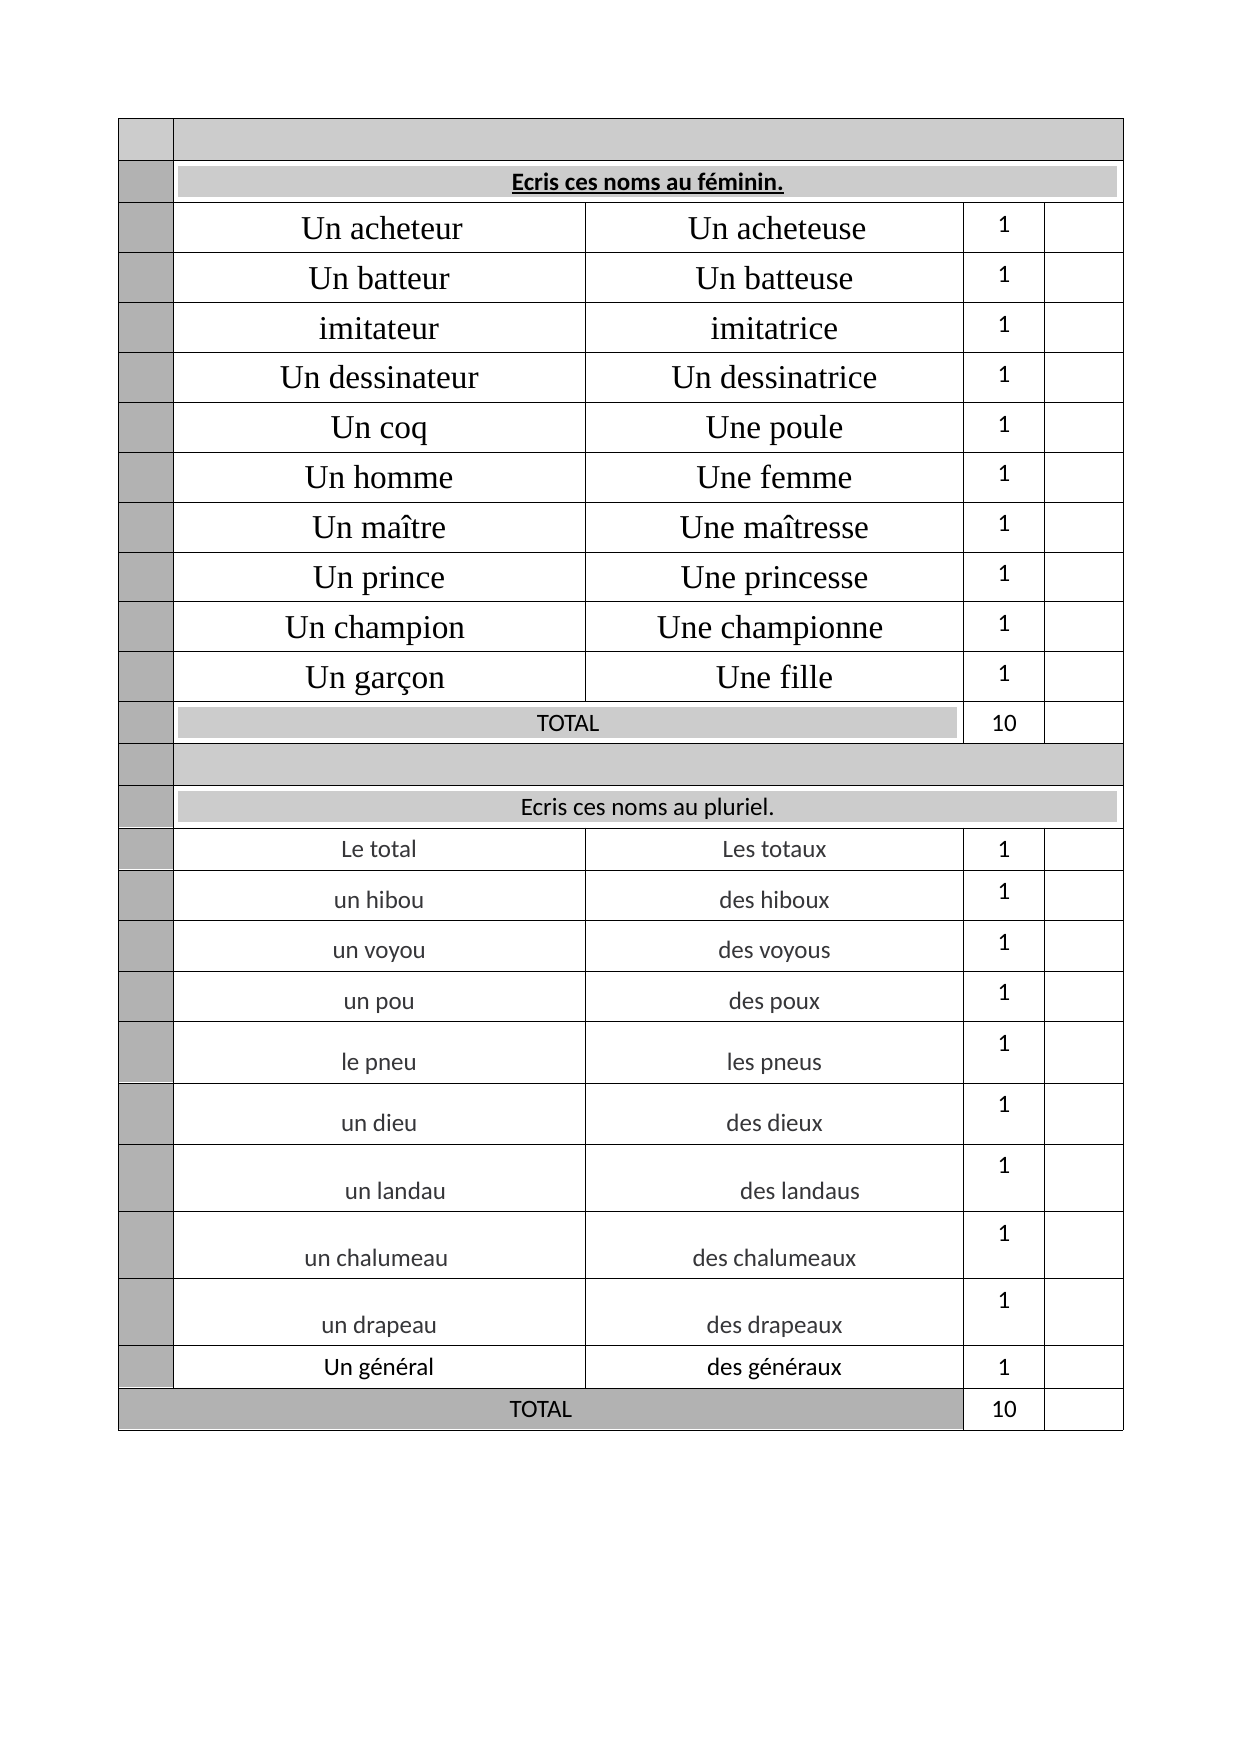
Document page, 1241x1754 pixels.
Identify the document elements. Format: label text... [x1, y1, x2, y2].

table_cell [1045, 829, 1123, 869]
table_cell Ecris ces noms au pluriel. [174, 786, 1123, 827]
table_cell [119, 553, 173, 601]
table_cell [119, 1145, 173, 1211]
table_cell [1045, 972, 1123, 1021]
table_cell 1 [964, 253, 1044, 302]
table_cell [119, 1279, 173, 1345]
table_cell 1 [964, 829, 1044, 869]
table_cell [119, 1346, 173, 1387]
table_cell des drapeaux [586, 1279, 963, 1345]
table_cell un chalumeau [174, 1212, 585, 1278]
table_cell Un général [174, 1346, 585, 1387]
table_cell [1045, 453, 1123, 502]
table_cell Un maître [174, 503, 585, 552]
table_cell [1045, 1389, 1123, 1429]
table_cell Un batteuse [586, 253, 963, 302]
table_cell 1 [964, 972, 1044, 1021]
table_cell [1045, 871, 1123, 920]
table_cell [1045, 503, 1123, 552]
table_cell [119, 403, 173, 452]
table_cell un pou [174, 972, 585, 1021]
table_cell [1045, 921, 1123, 971]
table_cell 1 [964, 303, 1044, 352]
table_cell 1 [964, 871, 1044, 920]
table_cell [1045, 1279, 1123, 1345]
table_cell [174, 119, 1123, 160]
table_cell [119, 744, 173, 785]
table_cell 1 [964, 503, 1044, 552]
table_cell Un dessinatrice [586, 353, 963, 402]
table_cell 1 [964, 602, 1044, 651]
table_cell [1045, 203, 1123, 252]
table_cell Le total [174, 829, 585, 869]
table_cell [1045, 1346, 1123, 1387]
table_cell [119, 1084, 173, 1144]
table_cell [119, 503, 173, 552]
table_cell les pneus [586, 1022, 963, 1082]
table_cell [119, 829, 173, 869]
table_cell Un homme [174, 453, 585, 502]
table_cell Un coq [174, 403, 585, 452]
table_cell Une princesse [586, 553, 963, 601]
table_cell 1 [964, 353, 1044, 402]
table_cell 1 [964, 203, 1044, 252]
table_cell [119, 871, 173, 920]
table_cell Un dessinateur [174, 353, 585, 402]
table_cell [119, 602, 173, 651]
table_cell TOTAL [174, 702, 963, 743]
table_cell 1 [964, 553, 1044, 601]
table_cell [119, 786, 173, 827]
table_cell des voyous [586, 921, 963, 971]
table_cell un voyou [174, 921, 585, 971]
table_cell le pneu [174, 1022, 585, 1082]
table_cell [1045, 652, 1123, 701]
table_cell [119, 161, 173, 202]
table_cell [1045, 1212, 1123, 1278]
table_cell 10 [964, 1389, 1044, 1429]
table_cell 1 [964, 1346, 1044, 1387]
table_cell 1 [964, 1212, 1044, 1278]
table_cell [119, 453, 173, 502]
table_cell Un batteur [174, 253, 585, 302]
table_cell Une maîtresse [586, 503, 963, 552]
table_cell Un acheteuse [586, 203, 963, 252]
table_cell imitatrice [586, 303, 963, 352]
table_cell Une fille [586, 652, 963, 701]
table_cell [1045, 253, 1123, 302]
table_cell 1 [964, 1084, 1044, 1144]
table_cell [1045, 1145, 1123, 1211]
table_cell 1 [964, 921, 1044, 971]
table_cell [1045, 602, 1123, 651]
table_cell 1 [964, 652, 1044, 701]
table_cell un landau [174, 1145, 585, 1211]
table_cell 10 [964, 702, 1044, 743]
table_cell TOTAL [119, 1389, 963, 1429]
table_cell un drapeau [174, 1279, 585, 1345]
table_cell [119, 1212, 173, 1278]
table_cell des hiboux [586, 871, 963, 920]
table_cell 1 [964, 1145, 1044, 1211]
table_cell [119, 972, 173, 1021]
table_cell [1045, 353, 1123, 402]
table_cell [119, 353, 173, 402]
table_cell [1045, 1084, 1123, 1144]
table_cell Les totaux [586, 829, 963, 869]
table_cell 1 [964, 403, 1044, 452]
table_cell imitateur [174, 303, 585, 352]
table_cell Un acheteur [174, 203, 585, 252]
table_cell un dieu [174, 1084, 585, 1144]
table_cell [1045, 702, 1123, 743]
table_cell [1045, 1022, 1123, 1082]
table_cell Une championne [586, 602, 963, 651]
table_cell [119, 253, 173, 302]
table_cell Un champion [174, 602, 585, 651]
table_cell [1045, 303, 1123, 352]
table_cell des poux [586, 972, 963, 1021]
table_cell Ecris ces noms au féminin. [174, 161, 1123, 202]
table_cell 1 [964, 453, 1044, 502]
table_cell des dieux [586, 1084, 963, 1144]
table_cell Une poule [586, 403, 963, 452]
table_cell des généraux [586, 1346, 963, 1387]
table_cell [174, 744, 1123, 785]
table_cell [119, 203, 173, 252]
table_cell Un prince [174, 553, 585, 601]
table_cell [1045, 403, 1123, 452]
table_cell [119, 652, 173, 701]
table_cell 1 [964, 1022, 1044, 1082]
table_cell [1045, 553, 1123, 601]
table_cell [119, 119, 173, 160]
table_cell Un garçon [174, 652, 585, 701]
table_cell [119, 303, 173, 352]
table_cell [119, 702, 173, 743]
table_cell des landaus [586, 1145, 963, 1211]
table_cell [119, 1022, 173, 1082]
table_cell des chalumeaux [586, 1212, 963, 1278]
table_cell 1 [964, 1279, 1044, 1345]
table_cell Une femme [586, 453, 963, 502]
table_cell [119, 921, 173, 971]
table_cell un hibou [174, 871, 585, 920]
